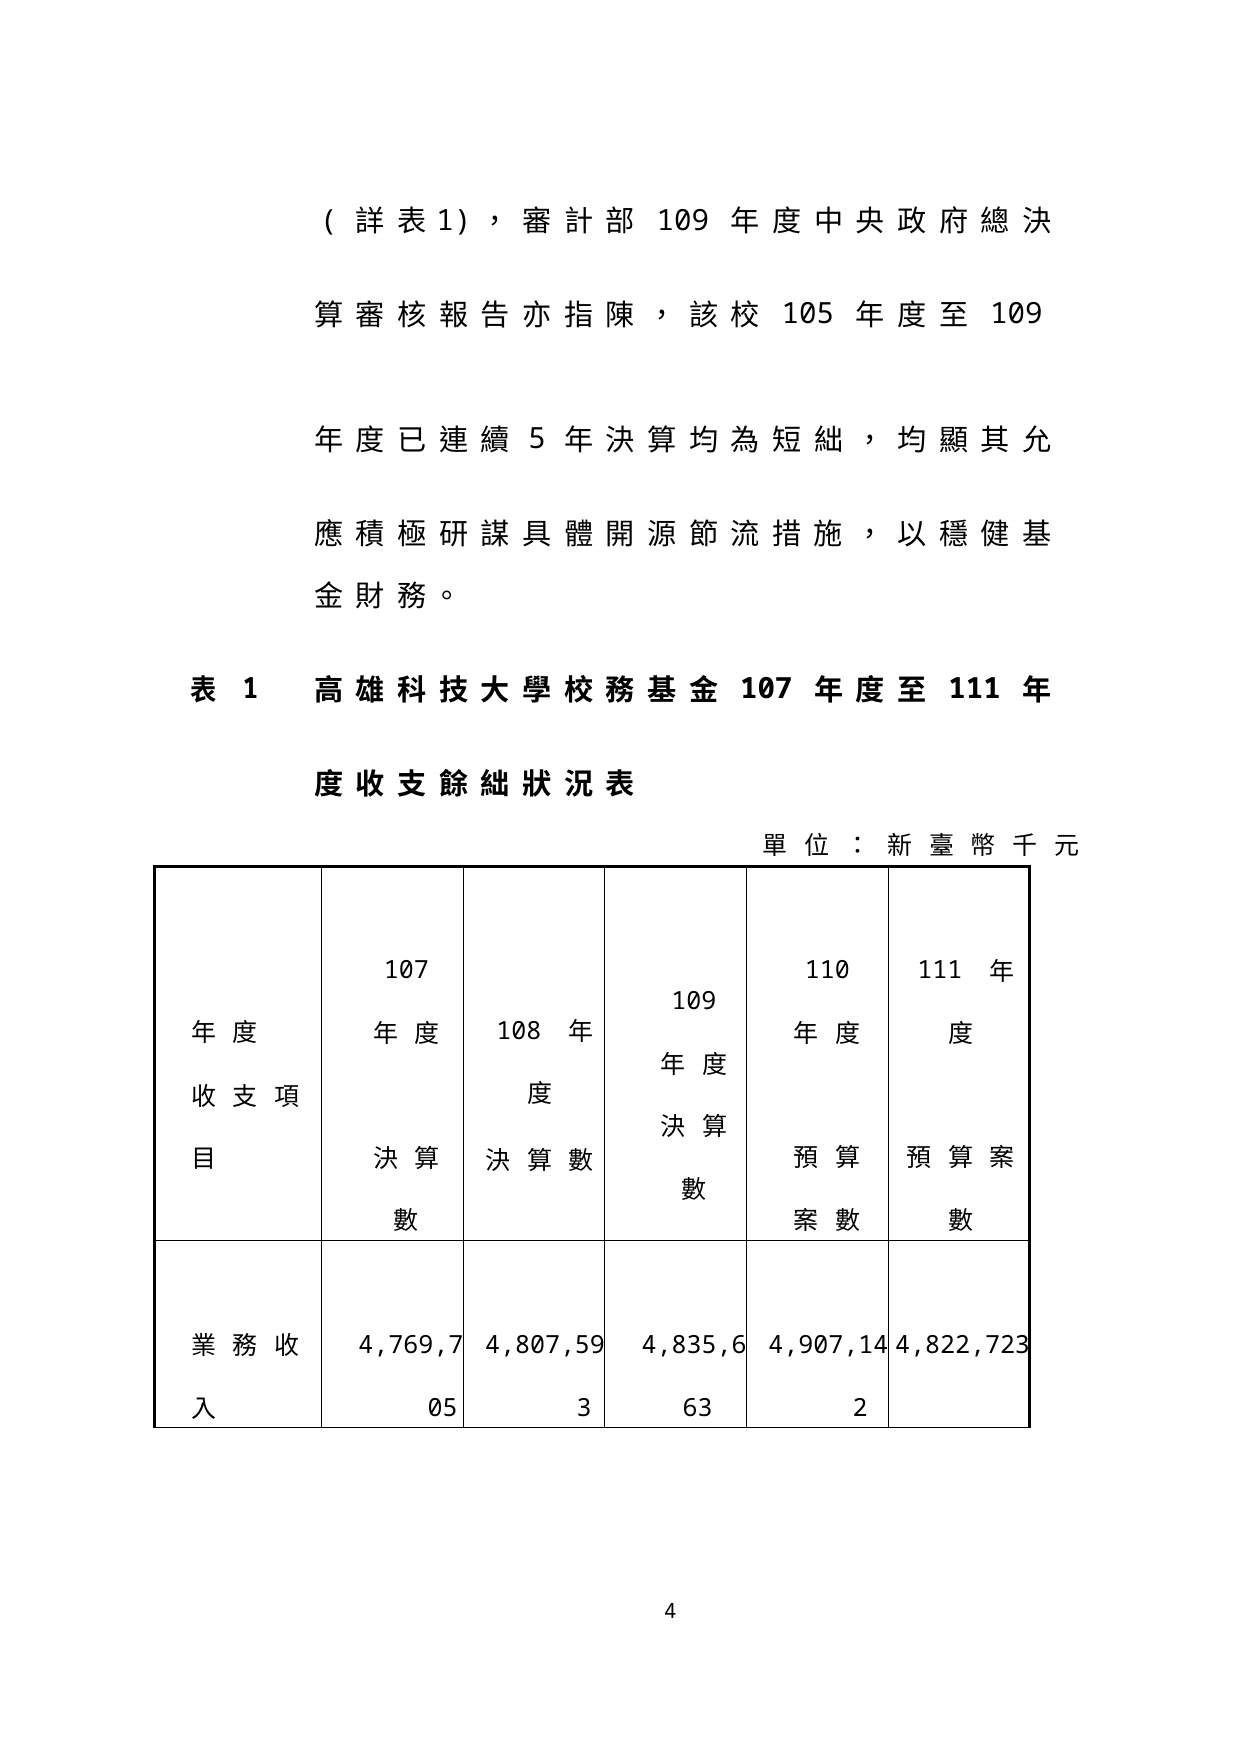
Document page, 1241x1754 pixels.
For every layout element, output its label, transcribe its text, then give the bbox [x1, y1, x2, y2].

table_header 111年度 預算案數 [889, 868, 1028, 1239]
text 表1 高雄科技大學校務基金107年度至111年度收支餘絀狀況表 [138, 615, 1087, 802]
text 國立大學校院校務基金年度預算之編製，應於自給自足基礎下，以維持收支平衡或有賸餘為原則，並應力求有賸餘無短絀，年度賸餘應以逐年成長或積極改善短絀為目標。高雄科技大學111年度預計短絀金額2億6,978萬4千元，雖略低於110年度預估之短絀金額2億8,056萬元，然仍逾2億元；另查該校107年度至109年度決算短絀金額分為2億1,001萬1千元、2億990萬8千元、1億7,034萬6千元(詳表1)，審計部109年度中央政府總決算審核報告亦指陳，該校105年度至109年度已連續5年決算均為短絀，均顯其允應積極研謀具體開源節流措施，以穩健基金財務。 [271, 177, 1058, 615]
table_header 年度 收支項目 [156, 868, 321, 1239]
table_header 110年度 預算案數 [747, 868, 888, 1239]
table_cell 4,835,663 [605, 1241, 746, 1427]
table_cell 4,807,593 [464, 1241, 604, 1427]
table_cell 4,822,723 [889, 1241, 1028, 1427]
table_cell 4,769,705 [322, 1241, 463, 1427]
table_header 108年度 決算數 [464, 868, 604, 1239]
table_cell 業務收入 [156, 1241, 321, 1427]
table_header 107年度 決算數 [322, 868, 463, 1239]
table_cell 4,907,142 [747, 1241, 888, 1427]
table_header 109年度 決算數 [605, 868, 746, 1239]
text 單位：新臺幣千元 [138, 802, 1087, 865]
